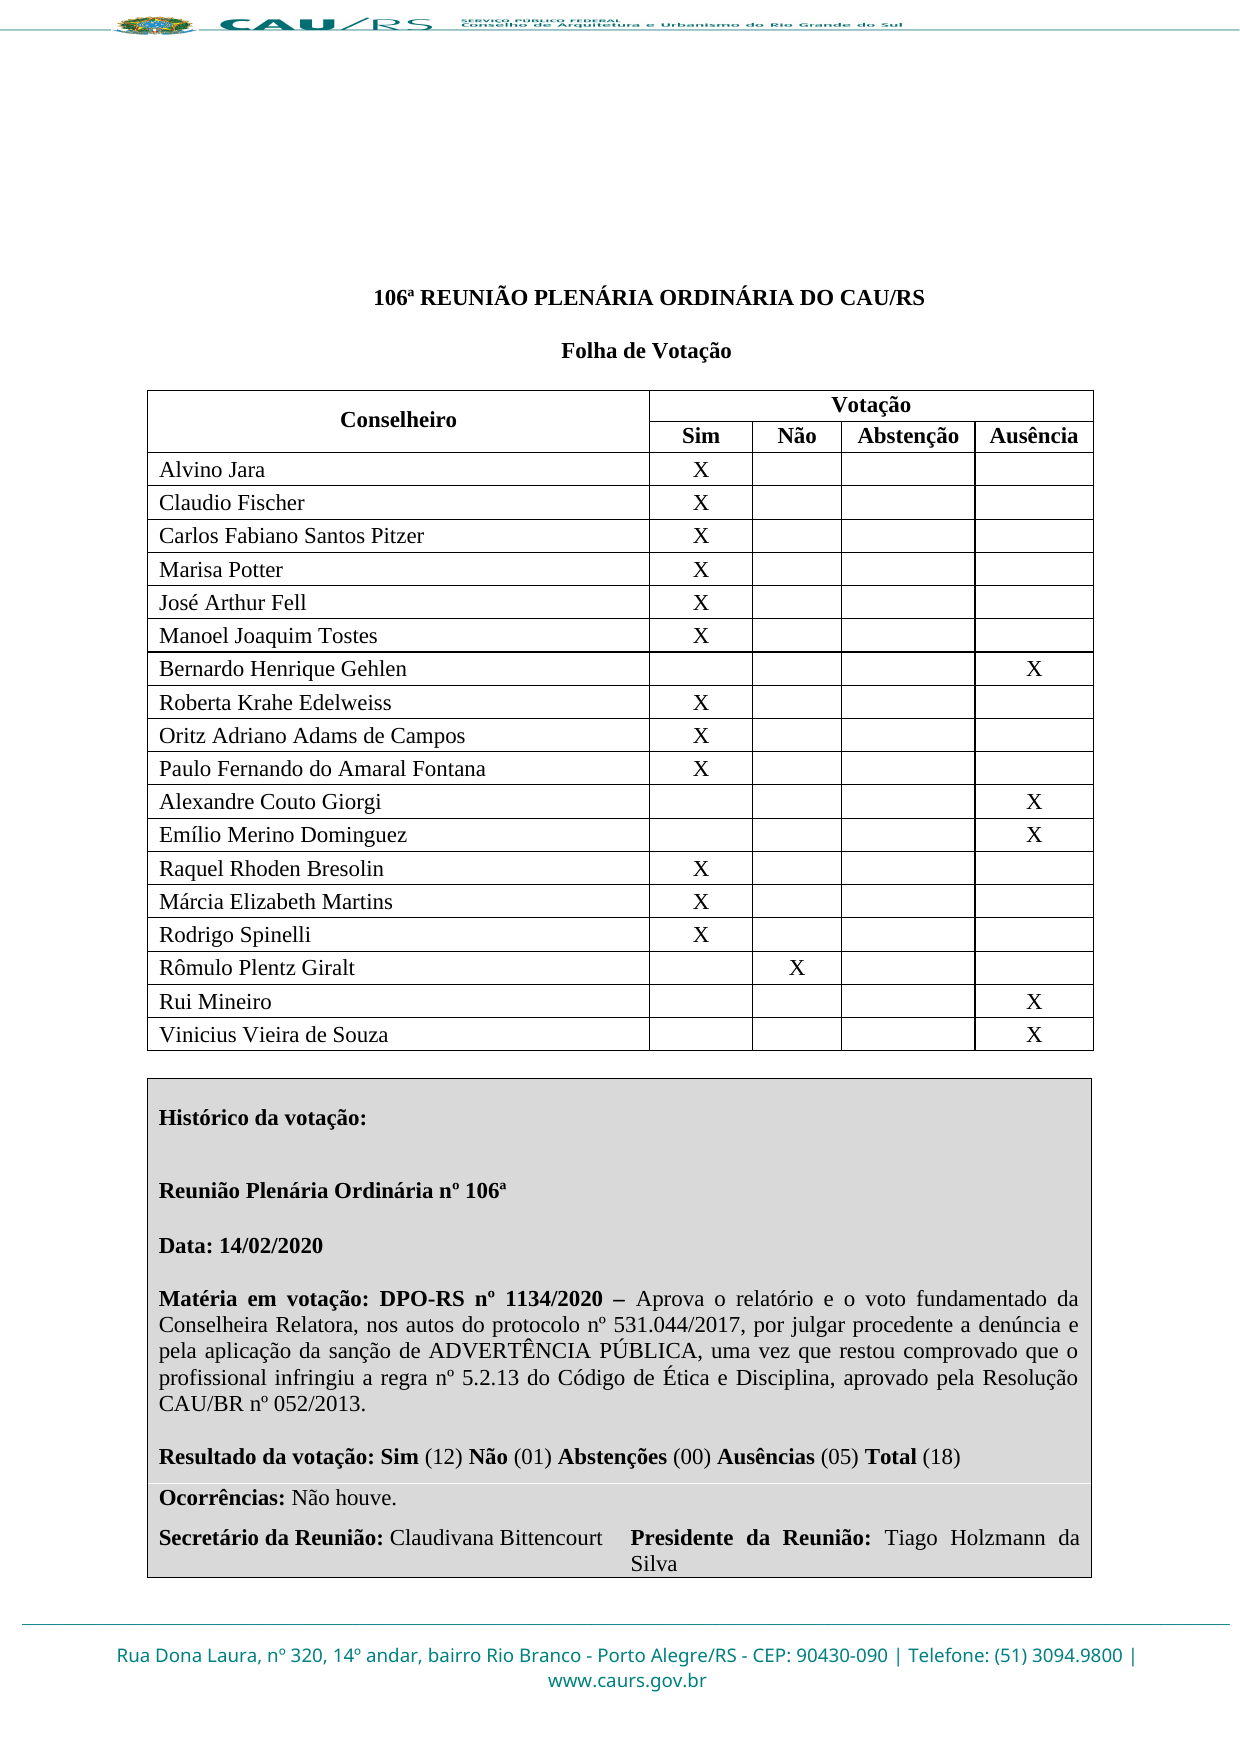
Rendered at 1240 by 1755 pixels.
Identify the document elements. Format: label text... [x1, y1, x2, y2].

table_cell [842, 586, 974, 618]
table_cell X [976, 985, 1093, 1017]
table_cell [753, 453, 841, 485]
table_cell [650, 985, 752, 1017]
table_cell [976, 918, 1093, 951]
table_cell X [650, 885, 752, 917]
table_cell Paulo Fernando do Amaral Fontana [148, 752, 649, 784]
table_cell [976, 520, 1093, 552]
table_cell Alexandre Couto Giorgi [148, 785, 649, 818]
table_cell [842, 885, 974, 917]
table_cell [650, 785, 752, 818]
table_cell X [650, 719, 752, 751]
table_cell [976, 852, 1093, 884]
table_cell [842, 1018, 974, 1050]
table_cell X [976, 819, 1093, 851]
table_cell [753, 653, 841, 685]
table_cell [753, 553, 841, 585]
table_cell [842, 553, 974, 585]
table_cell X [650, 752, 752, 784]
table_cell [650, 1018, 752, 1050]
table_cell José Arthur Fell [148, 586, 649, 618]
table_cell [976, 885, 1093, 917]
table_cell [842, 985, 974, 1017]
table_cell [753, 918, 841, 951]
table_cell Roberta Krahe Edelweiss [148, 686, 649, 718]
table_cell [753, 719, 841, 751]
table_cell [650, 819, 752, 851]
table_cell [842, 719, 974, 751]
table_cell Não [753, 422, 841, 452]
table_header Histórico da votação: [148, 1079, 1091, 1177]
table_cell X [650, 852, 752, 884]
table_cell [753, 1018, 841, 1050]
table_cell [753, 885, 841, 917]
table_cell [842, 785, 974, 818]
table_cell Reunião Plenária Ordinária nº 106ª [148, 1177, 1091, 1232]
table_cell Oritz Adriano Adams de Campos [148, 719, 649, 751]
table_cell [842, 952, 974, 984]
table_cell [976, 752, 1093, 784]
table_cell X [976, 653, 1093, 685]
table_cell Data: 14/02/2020 Matéria em votação: DPO-RS nº 1134/2020 – Aprova o relatório e o voto fundamentado da Conselheira Relatora, nos autos do protocolo nº 531.044/2017, por julgar procedente a denúncia e pela aplicação da sanção de ADVERTÊNCIA PÚBLICA, uma vez que restou comprovado que o profissional infringiu a regra nº 5.2.13 do Código de Ética e Disciplina, aprovado pela Resolução CAU/BR nº 052/2013. [148, 1232, 1091, 1443]
table_cell [842, 486, 974, 518]
table_cell [753, 819, 841, 851]
table_cell [976, 453, 1093, 485]
table_cell [842, 918, 974, 951]
table_cell Secretário da Reunião: Claudivana Bittencourt [148, 1524, 619, 1577]
table_cell X [650, 520, 752, 552]
table_cell Claudio Fischer [148, 486, 649, 518]
table_cell [976, 719, 1093, 751]
table_cell Marisa Potter [148, 553, 649, 585]
table_cell Ausência [976, 422, 1093, 452]
table_cell Bernardo Henrique Gehlen [148, 653, 649, 685]
table_cell Rodrigo Spinelli [148, 918, 649, 951]
table_cell [976, 619, 1093, 651]
table_cell [976, 486, 1093, 518]
table_cell [650, 952, 752, 984]
text 106ª REUNIÃO PLENÁRIA ORDINÁRIA DO CAU/RS [148, 284, 1151, 311]
table_cell Alvino Jara [148, 453, 649, 485]
table_cell [842, 453, 974, 485]
table_cell [753, 785, 841, 818]
table_cell [753, 586, 841, 618]
table_cell Manoel Joaquim Tostes [148, 619, 649, 651]
table_cell [753, 520, 841, 552]
table_cell [842, 686, 974, 718]
table_cell Ocorrências: Não houve. [148, 1484, 1091, 1524]
table_cell Emílio Merino Dominguez [148, 819, 649, 851]
table_cell [976, 553, 1093, 585]
table_cell X [753, 952, 841, 984]
table_header Conselheiro [148, 391, 649, 452]
table_cell [842, 752, 974, 784]
table_header Votação [650, 391, 1093, 421]
table_cell Rui Mineiro [148, 985, 649, 1017]
table_cell X [650, 686, 752, 718]
table_cell Raquel Rhoden Bresolin [148, 852, 649, 884]
table_cell [753, 852, 841, 884]
table_cell X [650, 619, 752, 651]
table_cell [753, 619, 841, 651]
table_cell [842, 520, 974, 552]
table_cell X [650, 453, 752, 485]
table_cell X [976, 785, 1093, 818]
table_cell Rômulo Plentz Giralt [148, 952, 649, 984]
table_cell [842, 653, 974, 685]
table_cell [753, 985, 841, 1017]
table_cell [976, 952, 1093, 984]
table_cell Vinicius Vieira de Souza [148, 1018, 649, 1050]
table_cell X [976, 1018, 1093, 1050]
table_cell [842, 619, 974, 651]
table_cell [976, 586, 1093, 618]
table_cell Carlos Fabiano Santos Pitzer [148, 520, 649, 552]
table_cell [842, 819, 974, 851]
table_cell X [650, 486, 752, 518]
table_cell [842, 852, 974, 884]
table_cell [753, 486, 841, 518]
table_cell Resultado da votação: Sim (12) Não (01) Abstenções (00) Ausências (05) Total (18) [148, 1443, 1091, 1483]
table_cell Abstenção [842, 422, 974, 452]
text Folha de Votação [148, 337, 1151, 363]
table_cell [753, 752, 841, 784]
table_cell Sim [650, 422, 752, 452]
table_cell [976, 686, 1093, 718]
table_cell X [650, 553, 752, 585]
table_cell [753, 686, 841, 718]
table_cell Presidente da Reunião: Tiago Holzmann da Silva [619, 1524, 1091, 1577]
table_cell Márcia Elizabeth Martins [148, 885, 649, 917]
table_cell X [650, 918, 752, 951]
table_cell [650, 653, 752, 685]
table_cell X [650, 586, 752, 618]
